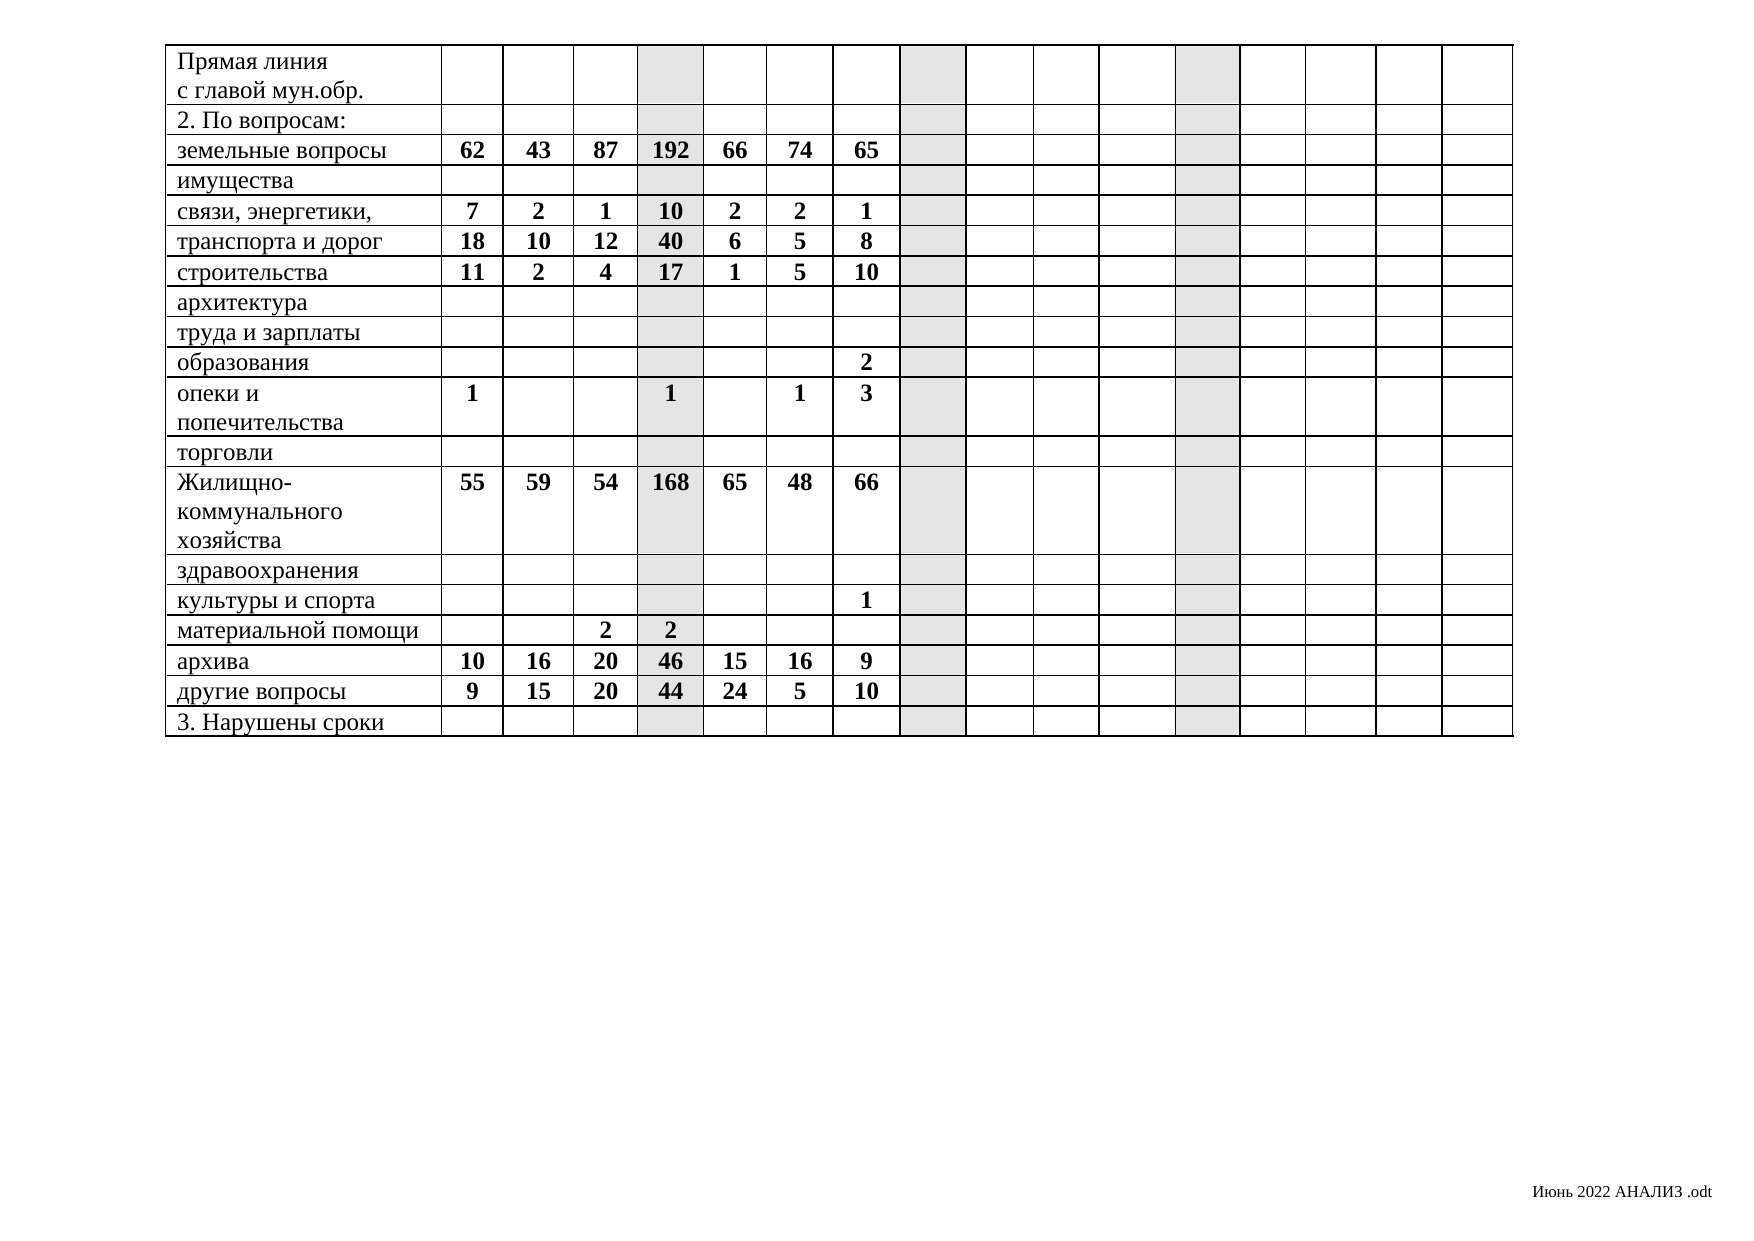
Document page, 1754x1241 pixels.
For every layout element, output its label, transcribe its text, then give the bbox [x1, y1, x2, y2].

table_cell [1443, 676, 1512, 705]
table_cell 48 [767, 467, 832, 553]
table_cell [967, 378, 1033, 435]
table_cell [1176, 166, 1239, 194]
table_cell [1176, 46, 1239, 103]
table_cell [1176, 348, 1239, 376]
table_cell 66 [834, 467, 899, 553]
table_cell [1443, 46, 1512, 103]
table_cell [1100, 135, 1175, 164]
table_cell [967, 616, 1033, 644]
table_cell [1306, 348, 1375, 376]
table_cell [1443, 317, 1512, 346]
table_cell [1176, 287, 1239, 316]
table_cell 10 [442, 646, 502, 675]
table_cell [1034, 467, 1098, 553]
table_cell 66 [704, 135, 766, 164]
table_cell [1377, 317, 1441, 346]
table_cell [504, 317, 573, 346]
table_cell [574, 287, 637, 316]
table_cell [1241, 378, 1305, 435]
table_cell [504, 707, 573, 735]
table_cell [1176, 257, 1239, 285]
table_cell [1306, 707, 1375, 735]
table_cell [834, 46, 899, 103]
table_cell [967, 707, 1033, 735]
table_cell опеки и попечительства [166, 377, 441, 435]
table_cell [638, 287, 703, 316]
table_cell [1443, 707, 1512, 735]
table_cell [901, 467, 965, 553]
table_cell [901, 676, 965, 705]
table_cell [1306, 196, 1375, 225]
table_cell [1306, 616, 1375, 644]
table_cell [1241, 437, 1305, 466]
table_cell 16 [767, 646, 832, 675]
table_cell 20 [574, 646, 637, 675]
table_cell 11 [442, 257, 502, 285]
table_cell [1034, 555, 1098, 584]
table_cell [704, 616, 766, 644]
table_cell [574, 585, 637, 614]
table_cell [967, 348, 1033, 376]
table_cell [1100, 287, 1175, 316]
table_cell 17 [638, 257, 703, 285]
table_cell [1241, 348, 1305, 376]
table_cell [967, 166, 1033, 194]
table_cell [1100, 437, 1175, 466]
table_cell [1176, 226, 1239, 255]
table_cell [1306, 585, 1375, 614]
table_cell [767, 317, 832, 346]
table_cell [504, 555, 573, 584]
table_cell [1176, 555, 1239, 584]
table_cell [767, 707, 832, 735]
table_cell [1306, 317, 1375, 346]
table_cell [901, 707, 965, 735]
table_cell [967, 46, 1033, 103]
table_cell [1443, 467, 1512, 553]
table_cell труда и зарплаты [166, 317, 441, 346]
table_cell 7 [442, 196, 502, 225]
table_cell [1377, 467, 1441, 553]
table_cell 15 [504, 676, 573, 705]
table_cell [1034, 378, 1098, 435]
table_cell [1241, 46, 1305, 103]
table_cell [901, 555, 965, 584]
table_cell 1 [834, 196, 899, 225]
table_cell 1 [704, 257, 766, 285]
table_cell [1443, 105, 1512, 134]
table_cell культуры и спорта [166, 585, 441, 614]
table_cell [574, 46, 637, 103]
table_cell [901, 166, 965, 194]
table_cell 2 [504, 196, 573, 225]
table_cell [1306, 676, 1375, 705]
table_cell образования [166, 347, 441, 376]
table_cell [1241, 166, 1305, 194]
table_cell [1176, 105, 1239, 134]
table_cell [1443, 585, 1512, 614]
table_cell [901, 46, 965, 103]
table_cell [704, 378, 766, 435]
table_cell [901, 378, 965, 435]
table_cell [574, 707, 637, 735]
table_cell 5 [767, 226, 832, 255]
table_cell [967, 317, 1033, 346]
table_cell [967, 676, 1033, 705]
table_cell [834, 707, 899, 735]
table_cell 2 [834, 348, 899, 376]
table_cell [1034, 616, 1098, 644]
table_cell [901, 646, 965, 675]
table_cell [504, 105, 573, 134]
table_cell строительства [166, 256, 441, 285]
table_cell [967, 135, 1033, 164]
table_cell [767, 287, 832, 316]
table_cell 54 [574, 467, 637, 553]
table_cell [638, 707, 703, 735]
table_cell [504, 348, 573, 376]
table_cell [1176, 585, 1239, 614]
table_cell [704, 585, 766, 614]
table_cell [1176, 676, 1239, 705]
table_cell [1377, 378, 1441, 435]
table_cell [1377, 646, 1441, 675]
table_cell [1176, 437, 1239, 466]
table_cell [1100, 257, 1175, 285]
table_cell [504, 166, 573, 194]
table_cell архитектура [166, 286, 441, 316]
table_cell [704, 105, 766, 134]
table_cell [574, 105, 637, 134]
table_cell [1241, 676, 1305, 705]
table_cell [1176, 707, 1239, 735]
table_cell [901, 437, 965, 466]
table_cell 1 [574, 196, 637, 225]
table_cell [901, 196, 965, 225]
table_cell [767, 555, 832, 584]
table_cell имущества [166, 165, 441, 194]
table_cell 6 [704, 226, 766, 255]
table_cell [1443, 166, 1512, 194]
table_cell [1443, 437, 1512, 466]
table_cell [967, 105, 1033, 134]
table_cell [442, 166, 502, 194]
table_cell [1241, 646, 1305, 675]
table_cell [1100, 378, 1175, 435]
table_cell [967, 585, 1033, 614]
table_cell [1241, 257, 1305, 285]
table_cell 1 [834, 585, 899, 614]
table_cell [1443, 348, 1512, 376]
table_cell [901, 135, 965, 164]
table_cell [767, 105, 832, 134]
table_cell [1100, 585, 1175, 614]
table_cell 24 [704, 676, 766, 705]
table_cell [1100, 676, 1175, 705]
table_cell [834, 616, 899, 644]
table_cell 10 [638, 196, 703, 225]
table_cell [504, 585, 573, 614]
table_cell [1241, 196, 1305, 225]
table_cell [1241, 555, 1305, 584]
table_cell [1241, 467, 1305, 553]
table_cell 2 [504, 257, 573, 285]
table_cell [901, 616, 965, 644]
table_cell [704, 437, 766, 466]
table_cell 10 [504, 226, 573, 255]
table_cell [704, 348, 766, 376]
table_cell 8 [834, 226, 899, 255]
table_cell [1034, 196, 1098, 225]
table_cell [1377, 616, 1441, 644]
table_cell [967, 257, 1033, 285]
table_cell [767, 585, 832, 614]
table_cell [1241, 105, 1305, 134]
table_cell [1034, 257, 1098, 285]
table_cell [1034, 166, 1098, 194]
table_cell [504, 378, 573, 435]
table_cell [1100, 467, 1175, 553]
table_cell материальной помощи [166, 615, 441, 644]
table_cell [901, 257, 965, 285]
table_cell [442, 287, 502, 316]
table_cell [1306, 437, 1375, 466]
table_cell 65 [834, 135, 899, 164]
table_cell [1034, 105, 1098, 134]
table_cell [1377, 105, 1441, 134]
table_cell [1241, 226, 1305, 255]
table_cell [1306, 46, 1375, 103]
table_cell [901, 348, 965, 376]
table_cell [1443, 287, 1512, 316]
table_cell 5 [767, 257, 832, 285]
table_cell [1241, 287, 1305, 316]
table_cell другие вопросы [166, 676, 441, 705]
table_cell [638, 555, 703, 584]
table_cell [967, 555, 1033, 584]
table_cell [767, 437, 832, 466]
table_cell [834, 287, 899, 316]
table_cell [442, 105, 502, 134]
table_cell [1306, 378, 1375, 435]
table_cell [1176, 616, 1239, 644]
table_cell [1034, 46, 1098, 103]
table_cell 9 [442, 676, 502, 705]
table_cell 192 [638, 135, 703, 164]
table_cell [1377, 348, 1441, 376]
table_cell 15 [704, 646, 766, 675]
table_cell 44 [638, 676, 703, 705]
table_cell [1100, 196, 1175, 225]
table_cell [1034, 585, 1098, 614]
table_cell 5 [767, 676, 832, 705]
table_cell [638, 105, 703, 134]
table_cell [1241, 616, 1305, 644]
table_cell [1443, 555, 1512, 584]
table_cell [1306, 287, 1375, 316]
table_cell [1443, 616, 1512, 644]
table_cell [1176, 646, 1239, 675]
table_cell [834, 317, 899, 346]
table_cell [1034, 135, 1098, 164]
table_cell 2 [638, 616, 703, 644]
table_cell 16 [504, 646, 573, 675]
table_cell [442, 555, 502, 584]
table_cell [574, 437, 637, 466]
table_cell [967, 226, 1033, 255]
table_cell [1100, 348, 1175, 376]
table_cell [1241, 707, 1305, 735]
table_cell [1176, 196, 1239, 225]
table_cell 12 [574, 226, 637, 255]
table_cell [504, 46, 573, 103]
table_cell [1443, 378, 1512, 435]
table_cell [574, 166, 637, 194]
table_cell [834, 555, 899, 584]
table_cell 65 [704, 467, 766, 553]
table_cell [1377, 135, 1441, 164]
table_cell [704, 317, 766, 346]
table_cell Жилищно-коммунального хозяйства [166, 467, 441, 553]
table_cell [704, 287, 766, 316]
table_cell 2. По вопросам: [166, 105, 441, 134]
table_cell [967, 437, 1033, 466]
table_cell [1241, 135, 1305, 164]
table_cell [1100, 707, 1175, 735]
table_cell [574, 317, 637, 346]
table_cell [901, 317, 965, 346]
table_cell [504, 616, 573, 644]
table_cell [574, 348, 637, 376]
table_cell [1377, 437, 1441, 466]
table_cell [1377, 226, 1441, 255]
table_cell [638, 437, 703, 466]
table_cell [1443, 646, 1512, 675]
table_cell [1306, 166, 1375, 194]
table_cell [1100, 646, 1175, 675]
table_cell 3 [834, 378, 899, 435]
table_cell 20 [574, 676, 637, 705]
table_cell [638, 585, 703, 614]
table_cell [1100, 317, 1175, 346]
table_cell связи, энергетики, [166, 195, 441, 225]
table_cell [1377, 676, 1441, 705]
table_cell [1034, 317, 1098, 346]
table_cell [1306, 646, 1375, 675]
table_cell [1377, 196, 1441, 225]
table_cell 18 [442, 226, 502, 255]
table_cell 87 [574, 135, 637, 164]
table_cell [967, 196, 1033, 225]
table_cell [967, 646, 1033, 675]
table_cell [504, 437, 573, 466]
table_cell [442, 317, 502, 346]
table_cell транспорта и дорог [166, 226, 441, 255]
table_cell [834, 105, 899, 134]
table_cell [1377, 166, 1441, 194]
table_cell 10 [834, 257, 899, 285]
table_cell 168 [638, 467, 703, 553]
table_cell [1306, 467, 1375, 553]
table_cell [1306, 555, 1375, 584]
table_cell [704, 46, 766, 103]
table_cell [1100, 555, 1175, 584]
table_cell [1176, 317, 1239, 346]
table_cell [1034, 348, 1098, 376]
table_cell 1 [638, 378, 703, 435]
table_cell 40 [638, 226, 703, 255]
table_cell [1377, 585, 1441, 614]
table_cell [834, 166, 899, 194]
table_cell [442, 46, 502, 103]
table_cell 1 [442, 378, 502, 435]
table_cell [442, 437, 502, 466]
table_cell [901, 585, 965, 614]
table_cell [638, 317, 703, 346]
table_cell 46 [638, 646, 703, 675]
table_cell [767, 616, 832, 644]
table_cell [1100, 46, 1175, 103]
table_cell [1443, 196, 1512, 225]
table_cell [638, 166, 703, 194]
table_cell [767, 46, 832, 103]
table_cell [1034, 646, 1098, 675]
table_cell [1377, 287, 1441, 316]
table_cell [901, 226, 965, 255]
table_cell Прямая линия с главой мун.обр. [166, 46, 441, 103]
table_cell [1176, 135, 1239, 164]
table_cell [1443, 135, 1512, 164]
table_cell [1306, 135, 1375, 164]
table_cell [638, 348, 703, 376]
table_cell 2 [704, 196, 766, 225]
table_cell [1377, 707, 1441, 735]
table_cell [1034, 676, 1098, 705]
table_cell [901, 287, 965, 316]
table_cell [1241, 585, 1305, 614]
table_cell земельные вопросы [166, 135, 441, 164]
table_cell 74 [767, 135, 832, 164]
table_cell [1306, 105, 1375, 134]
table_cell 62 [442, 135, 502, 164]
table_cell [442, 707, 502, 735]
table_cell 55 [442, 467, 502, 553]
table_cell [901, 105, 965, 134]
table_cell [1443, 226, 1512, 255]
table_cell 4 [574, 257, 637, 285]
table_cell [1176, 378, 1239, 435]
table_cell 59 [504, 467, 573, 553]
table_cell здравоохранения [166, 555, 441, 584]
table_cell [1377, 46, 1441, 103]
table_cell [504, 287, 573, 316]
table_cell [704, 707, 766, 735]
table_cell [442, 348, 502, 376]
table_cell [967, 467, 1033, 553]
table_cell [1306, 257, 1375, 285]
table_cell [1377, 257, 1441, 285]
table_cell [1034, 707, 1098, 735]
table_cell [1241, 317, 1305, 346]
table_cell 2 [767, 196, 832, 225]
table_cell [1100, 105, 1175, 134]
table_cell [1100, 166, 1175, 194]
table_cell [1034, 226, 1098, 255]
table_cell [442, 585, 502, 614]
table_cell [638, 46, 703, 103]
table_cell торговли [166, 436, 441, 466]
table_cell архива [166, 645, 441, 675]
table_cell [1100, 616, 1175, 644]
table_cell 2 [574, 616, 637, 644]
table_cell [574, 378, 637, 435]
table_cell 9 [834, 646, 899, 675]
table_cell [1034, 437, 1098, 466]
table_cell 1 [767, 378, 832, 435]
table_cell [1034, 287, 1098, 316]
table_cell [767, 348, 832, 376]
table_cell [1443, 257, 1512, 285]
table_cell [1377, 555, 1441, 584]
table_cell [767, 166, 832, 194]
table_cell 43 [504, 135, 573, 164]
table_cell [704, 555, 766, 584]
table_cell 3. Нарушены сроки [166, 706, 441, 735]
table_cell [1306, 226, 1375, 255]
table_cell [967, 287, 1033, 316]
table_cell [1100, 226, 1175, 255]
table_cell [574, 555, 637, 584]
table_cell 10 [834, 676, 899, 705]
table_cell [1176, 467, 1239, 553]
table_cell [834, 437, 899, 466]
table_cell [704, 166, 766, 194]
table_cell [442, 616, 502, 644]
